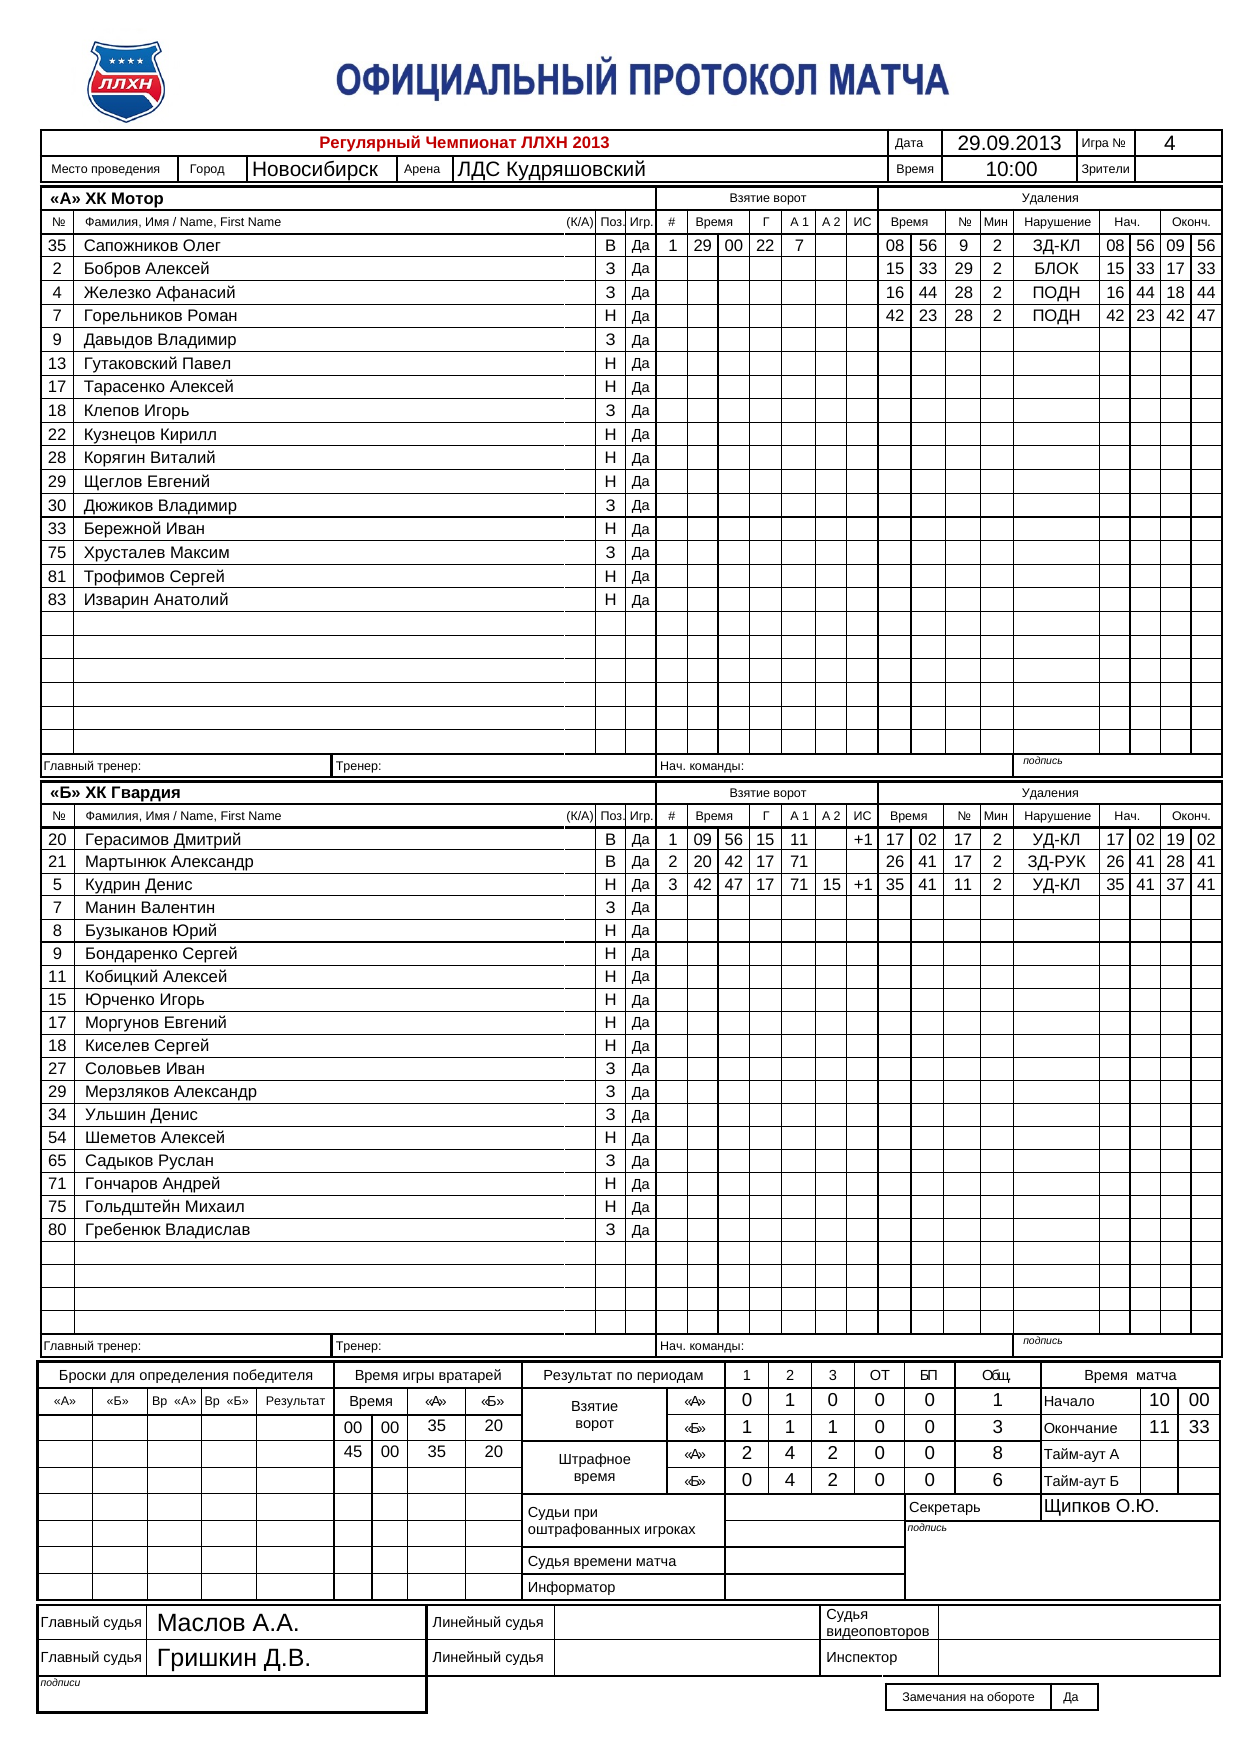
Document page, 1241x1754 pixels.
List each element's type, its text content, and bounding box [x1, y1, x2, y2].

table_cell [750, 1081, 781, 1103]
table_cell [1161, 636, 1190, 658]
table_cell [1161, 1265, 1190, 1287]
table_header ОТ [855, 1363, 904, 1387]
table_cell [1161, 989, 1190, 1011]
table_cell [981, 518, 1013, 540]
table_cell [148, 1416, 201, 1440]
table_cell [688, 1242, 717, 1264]
table_cell Время [889, 157, 941, 181]
table_cell [1014, 920, 1099, 941]
table_cell [1014, 518, 1099, 540]
table_cell [688, 470, 717, 493]
table_cell ИС [847, 211, 877, 233]
table_cell [847, 850, 877, 872]
table_header БП [905, 1363, 954, 1387]
table_cell «А» [39, 1389, 92, 1413]
table_cell [75, 1265, 564, 1287]
table_cell 09 [688, 829, 717, 849]
table_cell [719, 707, 749, 729]
table_cell [408, 1574, 465, 1599]
table_cell [1014, 730, 1099, 753]
table_cell [1161, 683, 1190, 706]
table_cell [847, 989, 877, 1011]
table_cell [912, 518, 945, 540]
table_cell [657, 1242, 687, 1264]
table_cell Время [879, 211, 945, 233]
table_cell [335, 1468, 371, 1493]
table_cell 22 [42, 423, 73, 445]
table_cell [93, 1468, 147, 1493]
table_cell [1014, 1311, 1099, 1333]
table_cell [879, 636, 910, 658]
table_cell Оконч. [1161, 805, 1221, 826]
table_cell [816, 1104, 846, 1126]
table_cell 15 [750, 829, 781, 849]
table_cell [782, 659, 815, 682]
table_cell [565, 1242, 595, 1264]
table_cell [912, 1242, 943, 1264]
table_cell [1192, 659, 1221, 682]
table_cell [1131, 989, 1160, 1011]
table_cell [847, 352, 877, 374]
table_cell [816, 1219, 846, 1241]
table_cell [816, 1288, 846, 1310]
table_cell [1161, 470, 1190, 493]
table_cell [1131, 1311, 1160, 1333]
table_cell [816, 829, 846, 849]
table_cell 2 [981, 305, 1013, 327]
table_cell [981, 659, 1013, 682]
table_cell [879, 1311, 910, 1333]
table_cell [1161, 920, 1190, 941]
table_cell УД-КЛ [1014, 874, 1099, 895]
table_cell [719, 1150, 749, 1172]
table_cell Изварин Анатолий [74, 588, 564, 611]
table_header Взятие ворот [657, 188, 877, 209]
table_header Замечания на обороте [887, 1685, 1050, 1709]
table_cell Кобицкий Алексей [75, 966, 564, 987]
table_cell [719, 423, 749, 445]
table_cell [944, 920, 980, 941]
table_cell [981, 612, 1013, 634]
table_header Время игры вратарей [335, 1363, 521, 1387]
table_cell [912, 446, 945, 469]
table_cell 0 [855, 1389, 904, 1413]
table_cell [1161, 328, 1190, 351]
table_cell [816, 850, 846, 872]
table_cell [1161, 1058, 1190, 1079]
table_cell [847, 966, 877, 987]
table_cell [944, 1196, 980, 1218]
table_cell [565, 1288, 595, 1310]
table_cell подписи [39, 1677, 425, 1711]
table_cell [782, 1035, 815, 1057]
table_cell [657, 1058, 687, 1079]
table_cell [1100, 966, 1129, 987]
table_cell Гребенюк Владислав [75, 1219, 564, 1241]
table_cell [42, 1311, 74, 1333]
table_cell [688, 730, 717, 753]
table_cell [782, 257, 815, 280]
table_cell # [657, 805, 687, 826]
table_cell 54 [42, 1127, 74, 1149]
table_cell Да [626, 1127, 655, 1149]
table_cell № [42, 211, 73, 233]
table_cell [816, 423, 846, 445]
table_cell [981, 1173, 1013, 1195]
table_cell [39, 1416, 92, 1440]
table_cell Результат [257, 1389, 333, 1413]
table_cell [565, 328, 595, 351]
table_cell [726, 1521, 904, 1546]
table_cell [626, 1288, 655, 1310]
table_cell [816, 659, 846, 682]
table_cell 2 [981, 850, 1013, 872]
table_cell 10:00 [943, 157, 1076, 181]
table_cell [565, 612, 595, 634]
table_cell Город [179, 157, 246, 181]
table_cell [688, 446, 717, 469]
table_cell [981, 1242, 1013, 1264]
table_cell Н [596, 943, 625, 964]
table_cell [1192, 989, 1221, 1011]
table_cell [657, 920, 687, 941]
table_cell [1131, 707, 1160, 729]
table_cell [565, 399, 595, 422]
table_cell [1192, 636, 1221, 658]
table_cell [912, 399, 945, 422]
table_cell [719, 1081, 749, 1103]
table_cell [912, 1196, 943, 1218]
table_cell [946, 518, 980, 540]
table_cell [1161, 1104, 1190, 1126]
table_cell 00 [335, 1416, 371, 1440]
table_cell Да [626, 1012, 655, 1033]
table_cell [782, 1242, 815, 1264]
table_cell [657, 1196, 687, 1218]
table_cell [912, 470, 945, 493]
table_cell [981, 896, 1013, 918]
table_cell [1161, 1219, 1190, 1241]
table_cell [816, 636, 846, 658]
table_cell Игр. [626, 805, 655, 826]
table_cell Н [596, 1012, 625, 1033]
table_cell [39, 1547, 92, 1573]
table_cell [1131, 423, 1160, 445]
table_cell [981, 399, 1013, 422]
table_cell 15 [1100, 257, 1129, 280]
table_cell [1100, 989, 1129, 1011]
table_cell 0 [905, 1468, 954, 1493]
table_cell 11 [1141, 1415, 1177, 1440]
table_cell [1131, 470, 1160, 493]
table_cell [1014, 1012, 1099, 1033]
table_cell [782, 376, 815, 398]
table_cell [74, 636, 564, 658]
table_cell А 1 [782, 211, 815, 233]
table_cell [1014, 1127, 1099, 1149]
table_cell [565, 1035, 595, 1057]
table_cell [565, 659, 595, 682]
table_cell [816, 966, 846, 987]
table_cell [981, 470, 1013, 493]
table_cell Да [626, 352, 655, 374]
table_cell [782, 730, 815, 753]
table_cell [750, 541, 781, 564]
table_cell 0 [726, 1468, 768, 1493]
table_cell [946, 588, 980, 611]
picture [5, 28, 1179, 129]
table_cell [1014, 328, 1099, 351]
table_cell В [596, 829, 625, 849]
table_cell [335, 1547, 371, 1573]
table_cell [847, 494, 877, 516]
table_cell [816, 235, 846, 256]
table_cell [657, 1173, 687, 1195]
table_cell [944, 966, 980, 987]
table_cell [688, 518, 717, 540]
table_cell [626, 612, 655, 634]
table_cell [1131, 730, 1160, 753]
table_cell (К/А) [565, 805, 595, 826]
table_cell 1 [769, 1389, 811, 1413]
table_cell [1192, 683, 1221, 706]
table_cell 4 [769, 1442, 811, 1467]
table_cell [688, 423, 717, 445]
table_cell [75, 1242, 564, 1264]
table_cell [373, 1468, 407, 1493]
table_header 29.09.2013 [943, 131, 1076, 155]
table_cell [912, 943, 943, 964]
table_cell 20 [42, 829, 74, 849]
table_cell [688, 352, 717, 374]
table_cell [879, 1265, 910, 1287]
table_cell [944, 989, 980, 1011]
table_cell [565, 494, 595, 516]
table_cell [879, 943, 910, 964]
table_cell [847, 541, 877, 564]
table_cell № [944, 805, 980, 826]
table_cell ПОДН [1014, 305, 1099, 327]
table_cell [1100, 588, 1129, 611]
table_cell Да [626, 1035, 655, 1057]
table_cell 33 [1131, 257, 1160, 280]
table_cell [688, 588, 717, 611]
table_cell [1192, 1242, 1221, 1264]
table_cell [816, 989, 846, 1011]
table_cell [816, 328, 846, 351]
table_cell [750, 1127, 781, 1149]
table_cell Соловьев Иван [75, 1058, 564, 1079]
table_cell [879, 683, 910, 706]
table_cell 0 [905, 1442, 954, 1467]
table_cell [39, 1441, 92, 1467]
table_cell [750, 1196, 781, 1218]
table_cell [565, 989, 595, 1011]
table_cell [944, 1150, 980, 1172]
table_cell [1131, 352, 1160, 374]
table_cell Да [626, 920, 655, 941]
table_cell [626, 636, 655, 658]
table_cell 7 [42, 896, 74, 918]
table_cell [1131, 1242, 1160, 1264]
table_cell [1100, 518, 1129, 540]
table_cell Да [626, 1173, 655, 1195]
table_cell Н [596, 966, 625, 987]
table_cell [257, 1574, 333, 1599]
table_cell [750, 659, 781, 682]
table_cell 56 [1131, 235, 1160, 256]
table_cell [1192, 1127, 1221, 1149]
table_cell [847, 612, 877, 634]
table_cell [1161, 352, 1190, 374]
table_cell [912, 328, 945, 351]
table_cell [782, 281, 815, 303]
table_cell [657, 1311, 687, 1333]
table_cell [847, 1035, 877, 1057]
table_cell 47 [1192, 305, 1221, 327]
table_cell Н [596, 376, 625, 398]
table_cell З [596, 281, 625, 303]
table_cell [981, 352, 1013, 374]
table_cell [428, 1677, 882, 1711]
table_cell [719, 1196, 749, 1218]
table_cell Линейный судья [428, 1606, 554, 1639]
table_cell [1131, 1173, 1160, 1195]
table_cell З [596, 1104, 625, 1126]
table_cell 44 [1131, 281, 1160, 303]
table_cell Информатор [523, 1575, 724, 1599]
table_cell [719, 328, 749, 351]
table_cell Бузыканов Юрий [75, 920, 564, 941]
table_cell [816, 1035, 846, 1057]
table_cell [816, 1081, 846, 1103]
table_cell [981, 1035, 1013, 1057]
table_cell В [596, 235, 625, 256]
table_cell Взятие ворот [523, 1389, 666, 1440]
table_cell 08 [879, 235, 910, 256]
table_cell [1192, 920, 1221, 941]
table_cell 22 [750, 235, 781, 256]
table_cell [912, 636, 945, 658]
table_cell [847, 1242, 877, 1264]
table_cell 23 [912, 305, 945, 327]
table_cell [719, 1265, 749, 1287]
table_cell 28 [1161, 850, 1190, 872]
table_cell [1192, 1104, 1221, 1126]
table_cell [688, 1058, 717, 1079]
table_cell [782, 943, 815, 964]
table_cell Да [626, 829, 655, 849]
table_cell [944, 1311, 980, 1333]
table_cell [1161, 494, 1190, 516]
table_header Общ. [956, 1363, 1040, 1387]
table_cell [657, 730, 687, 753]
table_cell [750, 1035, 781, 1057]
table_cell [408, 1494, 465, 1520]
table_cell 83 [42, 588, 73, 611]
table_cell [1131, 1150, 1160, 1172]
table_cell [782, 920, 815, 941]
table_cell Н [596, 920, 625, 941]
table_cell [1161, 541, 1190, 564]
table_cell [847, 1081, 877, 1103]
table_cell 3 [956, 1415, 1040, 1440]
table_cell [657, 541, 687, 564]
table_cell [565, 1265, 595, 1287]
table_header «А» ХК Мотор [42, 188, 655, 209]
table_cell [847, 281, 877, 303]
table_cell [912, 730, 945, 753]
table_cell З [596, 257, 625, 280]
table_cell Юрченко Игорь [75, 989, 564, 1011]
table_cell [879, 1242, 910, 1264]
table_cell [657, 352, 687, 374]
table_cell [565, 352, 595, 374]
table_cell [565, 541, 595, 564]
table_cell [879, 1219, 910, 1241]
table_cell 80 [42, 1219, 74, 1241]
table_cell 2 [981, 829, 1013, 849]
table_cell [657, 1288, 687, 1310]
table_cell 2 [812, 1468, 854, 1493]
table_cell [912, 352, 945, 374]
table_cell [816, 612, 846, 634]
table_cell [1161, 588, 1190, 611]
table_cell [75, 1288, 564, 1310]
table_cell [946, 707, 980, 729]
table_cell [750, 1104, 781, 1126]
table_cell Г [750, 211, 781, 233]
table_cell [565, 829, 595, 849]
table_cell Зрители [1078, 157, 1134, 181]
table_cell [782, 1173, 815, 1195]
table_cell [946, 659, 980, 682]
table_cell [719, 730, 749, 753]
table_cell «Б» [93, 1389, 147, 1413]
table_cell [1100, 1012, 1129, 1033]
table_cell Да [626, 1081, 655, 1103]
table_cell [466, 1468, 521, 1493]
table_cell [816, 305, 846, 327]
table_cell 42 [719, 850, 749, 872]
table_cell [657, 1012, 687, 1033]
table_cell [93, 1521, 147, 1546]
table_cell 26 [879, 850, 910, 872]
table_cell [1100, 1219, 1129, 1241]
table_cell [719, 683, 749, 706]
table_cell [816, 683, 846, 706]
table_cell [1014, 1081, 1099, 1103]
table_cell [750, 328, 781, 351]
table_header Удаления [879, 783, 1221, 803]
table_cell Окончание [1042, 1415, 1140, 1440]
table_cell ПОДН [1014, 281, 1099, 303]
table_cell [1014, 423, 1099, 445]
table_cell [847, 1058, 877, 1079]
table_cell [879, 659, 910, 682]
table_cell [1161, 1288, 1190, 1310]
table_cell 71 [782, 874, 815, 895]
table_cell 9 [946, 235, 980, 256]
table_cell [1131, 1104, 1160, 1126]
table_cell (К/А) [565, 211, 595, 233]
table_cell [981, 423, 1013, 445]
table_cell [981, 683, 1013, 706]
table_cell [565, 966, 595, 987]
table_cell [626, 1242, 655, 1264]
table_cell [1100, 376, 1129, 398]
table_cell Главный тренер: [42, 755, 330, 776]
table_cell [688, 612, 717, 634]
table_cell [879, 541, 910, 564]
table_cell [847, 707, 877, 729]
table_cell Ульшин Денис [75, 1104, 564, 1126]
table_cell [782, 518, 815, 540]
table_cell [688, 707, 717, 729]
table_cell 41 [912, 874, 943, 895]
table_cell [981, 588, 1013, 611]
table_cell [847, 1150, 877, 1172]
table_cell [74, 659, 564, 682]
table_cell [847, 376, 877, 398]
table_header 3 [812, 1363, 854, 1387]
table_cell [750, 683, 781, 706]
table_cell [565, 1127, 595, 1149]
table_cell 3 [657, 874, 687, 895]
table_cell [883, 1677, 1220, 1681]
table_cell подпись [1014, 1335, 1221, 1356]
table_cell [750, 1242, 781, 1264]
table_cell З [596, 1081, 625, 1103]
table_cell [657, 305, 687, 327]
table_cell [912, 1265, 943, 1287]
table_cell [719, 1035, 749, 1057]
table_cell [596, 1265, 625, 1287]
table_cell Главный тренер: [42, 1335, 330, 1356]
table_cell [750, 518, 781, 540]
table_cell [1100, 423, 1129, 445]
table_cell 17 [42, 376, 73, 398]
table_cell 75 [42, 1196, 74, 1218]
table_cell [816, 352, 846, 374]
table_cell [946, 541, 980, 564]
table_cell [373, 1494, 407, 1520]
table_cell [750, 281, 781, 303]
table_cell [939, 1606, 1219, 1639]
table_cell [750, 1012, 781, 1033]
table_cell [719, 659, 749, 682]
table_cell подпись [1014, 755, 1221, 776]
table_cell [1131, 376, 1160, 398]
table_cell [816, 1012, 846, 1033]
table_cell [688, 281, 717, 303]
table_cell [565, 1196, 595, 1218]
table_cell [596, 1311, 625, 1333]
table_cell [42, 612, 73, 634]
table_cell Садыков Руслан [75, 1150, 564, 1172]
table_cell [373, 1521, 407, 1546]
table_cell [1161, 1127, 1190, 1149]
table_cell Шеметов Алексей [75, 1127, 564, 1149]
table_cell [657, 257, 687, 280]
table_cell [565, 874, 595, 895]
table_cell Штрафное время [523, 1442, 666, 1493]
table_cell # [657, 211, 687, 233]
table_cell [1014, 565, 1099, 587]
table_cell [944, 1012, 980, 1033]
table_cell [565, 518, 595, 540]
table_cell [688, 1035, 717, 1057]
table_cell [1192, 494, 1221, 516]
table_cell [750, 636, 781, 658]
table_cell 15 [816, 874, 846, 895]
table_cell [782, 1012, 815, 1033]
table_header Игра № [1078, 131, 1134, 155]
table_cell [1131, 966, 1160, 987]
table_cell [1192, 376, 1221, 398]
table_cell [1192, 399, 1221, 422]
table_cell [74, 683, 564, 706]
table_cell [408, 1468, 465, 1493]
table_cell Хрусталев Максим [74, 541, 564, 564]
table_cell 41 [1131, 850, 1160, 872]
table_cell [782, 1104, 815, 1126]
table_cell 2 [657, 850, 687, 872]
table_cell [688, 943, 717, 964]
table_cell [688, 1265, 717, 1287]
table_cell [657, 399, 687, 422]
table_cell Давыдов Владимир [74, 328, 564, 351]
table_cell [1192, 328, 1221, 351]
table_cell 4 [42, 281, 73, 303]
table_cell 11 [42, 966, 74, 987]
table_cell [688, 1081, 717, 1103]
table_cell Время [688, 211, 749, 233]
table_cell Да [626, 874, 655, 895]
table_cell [719, 565, 749, 587]
table_cell 00 [719, 235, 749, 256]
table_cell [847, 1173, 877, 1195]
table_cell [719, 920, 749, 941]
table_cell [596, 1242, 625, 1264]
table_cell [946, 612, 980, 634]
table_cell [944, 1058, 980, 1079]
table_cell Время [688, 805, 749, 826]
table_cell 1 [956, 1389, 1040, 1413]
table_cell [1192, 352, 1221, 374]
table_cell [750, 1150, 781, 1172]
table_cell Да [626, 376, 655, 398]
table_cell [847, 730, 877, 753]
table_cell [565, 1219, 595, 1241]
table_cell [750, 494, 781, 516]
table_cell Да [626, 281, 655, 303]
table_cell [879, 1035, 910, 1057]
table_cell [719, 1058, 749, 1079]
table_cell [879, 1081, 910, 1103]
table_cell [565, 683, 595, 706]
table_cell [912, 612, 945, 634]
table_cell [847, 1265, 877, 1287]
table_cell [816, 399, 846, 422]
table_cell [1100, 1265, 1129, 1287]
table_cell 1 [812, 1415, 854, 1440]
table_cell Сапожников Олег [74, 235, 564, 256]
table_cell [202, 1416, 256, 1440]
table_cell [1192, 1196, 1221, 1218]
table_cell Да [626, 966, 655, 987]
table_cell [1100, 612, 1129, 634]
table_cell [912, 588, 945, 611]
table_cell [912, 920, 943, 941]
table_cell Н [596, 423, 625, 445]
table_cell [816, 1058, 846, 1079]
table_cell [1100, 494, 1129, 516]
table_cell [912, 1104, 943, 1126]
table_cell [596, 683, 625, 706]
table_cell [816, 896, 846, 918]
table_cell 26 [1100, 850, 1129, 872]
table_cell 35 [42, 235, 73, 256]
table_cell 42 [879, 305, 910, 327]
table_cell [816, 1265, 846, 1287]
table_cell [1161, 612, 1190, 634]
table_cell [1161, 1012, 1190, 1033]
table_cell Да [626, 588, 655, 611]
table_cell Да [626, 1104, 655, 1126]
table_cell 42 [1100, 305, 1129, 327]
table_cell [981, 1219, 1013, 1241]
table_cell [719, 1012, 749, 1033]
table_cell 56 [912, 235, 945, 256]
table_cell [1014, 352, 1099, 374]
table_cell [1131, 1288, 1160, 1310]
table_cell [719, 399, 749, 422]
table_cell [657, 659, 687, 682]
table_cell 1 [657, 235, 687, 256]
table_cell [750, 470, 781, 493]
table_cell 29 [688, 235, 717, 256]
table_cell [782, 636, 815, 658]
table_cell [847, 1012, 877, 1033]
table_cell [42, 707, 73, 729]
table_cell 81 [42, 565, 73, 587]
table_cell Дюжиков Владимир [74, 494, 564, 516]
table_cell [944, 1288, 980, 1310]
table_cell [816, 943, 846, 964]
table_cell [93, 1574, 147, 1599]
table_cell [565, 305, 595, 327]
table_cell 5 [42, 874, 74, 895]
table_cell [1100, 1311, 1129, 1333]
table_cell [719, 943, 749, 964]
table_cell [944, 1173, 980, 1195]
table_cell [1131, 518, 1160, 540]
table_cell [782, 989, 815, 1011]
table_cell [657, 943, 687, 964]
table_cell [466, 1494, 521, 1520]
table_cell [1192, 1012, 1221, 1033]
table_cell [1192, 1081, 1221, 1103]
table_cell [688, 1127, 717, 1149]
table_cell +1 [847, 829, 877, 849]
table_cell [657, 683, 687, 706]
table_cell [1136, 157, 1221, 181]
table_cell Да [626, 565, 655, 587]
table_cell [879, 565, 910, 587]
table_cell [750, 612, 781, 634]
table_cell [688, 636, 717, 658]
table_cell Инспектор [821, 1640, 938, 1675]
table_cell 20 [688, 850, 717, 872]
table_cell [750, 966, 781, 987]
table_cell [148, 1521, 201, 1546]
table_cell [1161, 659, 1190, 682]
table_cell [1100, 1196, 1129, 1218]
table_cell [75, 1311, 564, 1333]
table_cell [816, 446, 846, 469]
table_cell [782, 588, 815, 611]
table_cell Н [596, 305, 625, 327]
table_cell В [596, 850, 625, 872]
table_cell Тайм-аут Б [1042, 1468, 1140, 1493]
table_cell [847, 943, 877, 964]
table_cell 56 [1192, 235, 1221, 256]
table_cell [946, 565, 980, 587]
table_cell [466, 1574, 521, 1599]
table_cell [1131, 494, 1160, 516]
table_cell [1014, 494, 1099, 516]
table_cell [944, 1127, 980, 1149]
table_cell [816, 707, 846, 729]
table_cell [1192, 943, 1221, 964]
table_cell 9 [42, 328, 73, 351]
table_cell [1100, 1035, 1129, 1057]
table_cell [879, 518, 910, 540]
table_cell [657, 565, 687, 587]
table_cell [1100, 1058, 1129, 1079]
table_cell [565, 730, 595, 753]
table_cell 19 [1161, 829, 1190, 849]
table_cell 0 [905, 1415, 954, 1440]
table_cell [657, 1265, 687, 1287]
table_cell 21 [42, 850, 74, 872]
table_cell Арена [398, 157, 452, 181]
table_cell Да [626, 850, 655, 872]
table_cell [981, 446, 1013, 469]
table_cell [981, 943, 1013, 964]
table_cell УД-КЛ [1014, 829, 1099, 849]
table_cell [879, 470, 910, 493]
table_cell [944, 1081, 980, 1103]
table_cell [912, 659, 945, 682]
table_cell [565, 235, 595, 256]
table_cell 11 [944, 874, 980, 895]
table_cell [596, 636, 625, 658]
table_cell [750, 707, 781, 729]
table_cell [1192, 423, 1221, 445]
table_cell [657, 470, 687, 493]
table_cell [688, 1311, 717, 1333]
table_cell Мартынюк Александр [75, 850, 564, 872]
table_cell Маслов А.А. [147, 1606, 425, 1639]
table_cell [719, 1242, 749, 1264]
table_cell [1192, 730, 1221, 753]
table_cell [719, 966, 749, 987]
table_cell [657, 518, 687, 540]
table_cell [981, 1265, 1013, 1287]
table_cell 8 [42, 920, 74, 941]
table_cell [719, 1311, 749, 1333]
table_cell [981, 989, 1013, 1011]
table_cell [946, 730, 980, 753]
table_cell [1014, 1173, 1099, 1195]
table_cell [688, 1150, 717, 1172]
table_cell Нарушение [1014, 211, 1099, 233]
table_cell [565, 896, 595, 918]
table_cell [912, 1081, 943, 1103]
table_cell [1131, 565, 1160, 587]
table_cell [1192, 1265, 1221, 1287]
table_cell [257, 1441, 333, 1467]
table_cell Манин Валентин [75, 896, 564, 918]
table_cell [981, 730, 1013, 753]
table_cell [912, 565, 945, 587]
table_cell [981, 920, 1013, 941]
table_cell 56 [719, 829, 749, 849]
table_cell 28 [42, 446, 73, 469]
table_cell БЛОК [1014, 257, 1099, 280]
table_cell [565, 1012, 595, 1033]
table_cell 0 [812, 1389, 854, 1413]
table_cell [847, 1288, 877, 1310]
table_cell [782, 683, 815, 706]
table_cell [782, 423, 815, 445]
table_cell № [946, 211, 980, 233]
table_cell [626, 707, 655, 729]
table_cell Н [596, 1127, 625, 1149]
table_cell [1100, 1173, 1129, 1195]
table_cell [816, 470, 846, 493]
table_cell [1161, 1311, 1190, 1333]
table_cell Да [626, 494, 655, 516]
table_cell 2 [726, 1442, 768, 1467]
table_cell Да [626, 518, 655, 540]
table_cell 18 [42, 399, 73, 422]
table_cell [1014, 446, 1099, 469]
table_cell Гришкин Д.В. [147, 1640, 425, 1675]
table_cell [944, 1242, 980, 1264]
table_cell [1161, 966, 1190, 987]
table_cell [847, 588, 877, 611]
table_cell 2 [981, 235, 1013, 256]
table_cell [847, 470, 877, 493]
table_cell [1014, 588, 1099, 611]
table_cell 37 [1161, 874, 1190, 895]
table_cell [1100, 707, 1129, 729]
table_cell [726, 1495, 904, 1520]
table_cell [74, 612, 564, 634]
table_cell [74, 730, 564, 753]
table_cell [688, 966, 717, 987]
table_cell [657, 966, 687, 987]
table_cell 18 [1161, 281, 1190, 303]
table_cell [1014, 1219, 1099, 1241]
table_cell [750, 588, 781, 611]
table_cell [626, 659, 655, 682]
table_cell [782, 399, 815, 422]
table_cell [879, 352, 910, 374]
table_cell [1100, 1104, 1129, 1126]
table_cell [373, 1547, 407, 1573]
table_cell [335, 1574, 371, 1599]
table_cell [1131, 943, 1160, 964]
table_cell [1179, 1468, 1219, 1493]
table_cell [42, 730, 73, 753]
table_cell 17 [750, 874, 781, 895]
table_cell [688, 541, 717, 564]
table_cell [1131, 683, 1160, 706]
table_cell [981, 707, 1013, 729]
table_cell [257, 1468, 333, 1493]
table_cell [1161, 446, 1190, 469]
table_cell Нач. [1100, 805, 1160, 826]
table_cell [657, 588, 687, 611]
table_cell [782, 1058, 815, 1079]
table_cell 35 [879, 874, 910, 895]
table_cell [912, 1311, 943, 1333]
table_cell [912, 423, 945, 445]
table_cell [981, 1288, 1013, 1310]
table_cell [782, 1265, 815, 1287]
table_cell 09 [1161, 235, 1190, 256]
table_cell [1131, 636, 1160, 658]
table_cell [657, 612, 687, 634]
table_cell 1 [726, 1415, 768, 1440]
table_cell 02 [1131, 829, 1160, 849]
table_cell [1179, 1441, 1219, 1467]
table_cell [1161, 1150, 1190, 1172]
table_cell [847, 305, 877, 327]
table_cell [912, 1219, 943, 1241]
table_cell [1100, 896, 1129, 918]
table_cell 17 [879, 829, 910, 849]
table_cell [847, 257, 877, 280]
table_cell [257, 1494, 333, 1520]
table_cell [782, 1081, 815, 1103]
table_cell 44 [1192, 281, 1221, 303]
table_cell 35 [408, 1416, 465, 1440]
table_cell [879, 399, 910, 422]
table_cell [847, 683, 877, 706]
table_cell [688, 494, 717, 516]
table_cell 28 [946, 305, 980, 327]
table_cell [1014, 1288, 1099, 1310]
table_cell 75 [42, 541, 73, 564]
table_cell [202, 1468, 256, 1493]
table_cell [946, 446, 980, 469]
table_cell Да [626, 989, 655, 1011]
table_cell [750, 896, 781, 918]
table_header «Б» ХК Гвардия [42, 783, 655, 803]
table_cell [1131, 1081, 1160, 1103]
table_header Удаления [879, 188, 1221, 209]
table_cell [879, 1104, 910, 1126]
table_cell Горельников Роман [74, 305, 564, 327]
table_cell [93, 1441, 147, 1467]
table_cell [946, 683, 980, 706]
table_cell А 2 [816, 211, 846, 233]
table_cell [1192, 966, 1221, 987]
table_cell [1100, 730, 1129, 753]
table_cell Трофимов Сергей [74, 565, 564, 587]
table_cell [1100, 1081, 1129, 1103]
table_cell [565, 1173, 595, 1195]
table_cell [879, 966, 910, 987]
table_cell [782, 446, 815, 469]
table_cell [1161, 565, 1190, 587]
table_cell [1192, 565, 1221, 587]
table_cell 17 [1161, 257, 1190, 280]
table_cell 41 [1192, 874, 1221, 895]
table_cell [148, 1574, 201, 1599]
table_cell [1100, 920, 1129, 941]
table_cell [1131, 588, 1160, 611]
table_cell [1192, 518, 1221, 540]
table_cell [719, 1173, 749, 1195]
table_cell [1161, 730, 1190, 753]
table_cell [816, 565, 846, 587]
table_cell [565, 565, 595, 587]
table_cell [750, 565, 781, 587]
table_cell [1131, 399, 1160, 422]
table_cell 30 [42, 494, 73, 516]
table_cell [688, 376, 717, 398]
table_cell [879, 494, 910, 516]
table_cell [912, 541, 945, 564]
table_cell [782, 1288, 815, 1310]
table_cell Г [750, 805, 781, 826]
table_cell [688, 257, 717, 280]
table_cell [750, 376, 781, 398]
table_cell 10 [1141, 1389, 1177, 1413]
table_cell [719, 518, 749, 540]
table_cell [93, 1494, 147, 1520]
table_cell Да [626, 305, 655, 327]
table_cell [565, 257, 595, 280]
table_cell 28 [946, 281, 980, 303]
table_cell [782, 494, 815, 516]
table_cell 15 [42, 989, 74, 1011]
table_cell З [596, 328, 625, 351]
table_cell [782, 470, 815, 493]
table_cell [688, 1288, 717, 1310]
table_cell [944, 1219, 980, 1241]
table_cell Мерзляков Александр [75, 1081, 564, 1103]
table_cell 4 [769, 1468, 811, 1493]
table_cell Да [626, 446, 655, 469]
table_cell ЗД-РУК [1014, 850, 1099, 872]
table_cell [946, 423, 980, 445]
table_cell 17 [1100, 829, 1129, 849]
table_cell 2 [981, 257, 1013, 280]
table_cell [719, 376, 749, 398]
table_cell «Б» [668, 1468, 724, 1493]
table_cell [596, 707, 625, 729]
table_cell [816, 257, 846, 280]
table_cell «А» [668, 1442, 724, 1467]
table_cell подпись [906, 1522, 1219, 1599]
table_cell [981, 1104, 1013, 1126]
table_cell Да [626, 257, 655, 280]
table_cell [565, 636, 595, 658]
table_cell [688, 399, 717, 422]
table_cell Тренер: [333, 755, 655, 776]
table_cell Н [596, 1035, 625, 1057]
table_cell [939, 1640, 1219, 1675]
table_cell 08 [1100, 235, 1129, 256]
table_cell З [596, 896, 625, 918]
table_cell [816, 376, 846, 398]
table_cell 71 [42, 1173, 74, 1195]
table_cell [565, 1150, 595, 1172]
table_cell [750, 943, 781, 964]
table_cell 00 [373, 1416, 407, 1440]
table_cell [1100, 470, 1129, 493]
table_cell Корягин Виталий [74, 446, 564, 469]
table_cell [555, 1640, 819, 1675]
table_cell [944, 943, 980, 964]
table_cell [1100, 565, 1129, 587]
table_cell [981, 376, 1013, 398]
table_cell 13 [42, 352, 73, 374]
table_cell [335, 1521, 371, 1546]
table_cell 27 [42, 1058, 74, 1079]
table_cell 1 [769, 1415, 811, 1440]
table_cell [688, 683, 717, 706]
table_cell [688, 920, 717, 941]
table_cell [847, 659, 877, 682]
table_cell [1014, 399, 1099, 422]
table_cell [1131, 1012, 1160, 1033]
table_cell [847, 636, 877, 658]
table_cell Начало [1042, 1389, 1140, 1413]
table_cell Н [596, 989, 625, 1011]
table_cell [1100, 446, 1129, 469]
table_cell Нач. команды: [657, 755, 1012, 776]
table_cell [1100, 1150, 1129, 1172]
table_cell [879, 989, 910, 1011]
table_cell [1131, 446, 1160, 469]
table_cell Фамилия, Имя / Name, First Name [74, 211, 565, 233]
table_cell [1014, 1104, 1099, 1126]
table_cell [879, 1012, 910, 1033]
table_cell [657, 1127, 687, 1149]
table_cell [688, 565, 717, 587]
table_cell [782, 1196, 815, 1218]
table_cell [944, 1104, 980, 1126]
table_cell [1100, 659, 1129, 682]
table_cell [1131, 1035, 1160, 1057]
table_cell [1014, 470, 1099, 493]
table_header 2 [769, 1363, 811, 1387]
table_cell [912, 896, 943, 918]
table_cell [750, 1173, 781, 1195]
table_cell [719, 281, 749, 303]
table_cell 23 [1131, 305, 1160, 327]
table_cell [847, 328, 877, 351]
table_cell [1161, 423, 1190, 445]
table_cell [1014, 966, 1099, 987]
table_cell Нач. [1100, 211, 1160, 233]
table_cell Да [626, 896, 655, 918]
table_cell Место проведения [42, 157, 177, 181]
table_cell 02 [912, 829, 943, 849]
table_cell [1192, 707, 1221, 729]
table_cell [912, 376, 945, 398]
table_cell [1192, 1058, 1221, 1079]
table_cell [750, 257, 781, 280]
table_cell [1014, 943, 1099, 964]
table_cell 1 [657, 829, 687, 849]
table_cell [626, 1265, 655, 1287]
table_cell Н [596, 1196, 625, 1218]
table_cell +1 [847, 874, 877, 895]
table_cell Фамилия, Имя / Name, First Name [75, 805, 565, 826]
table_cell [1014, 989, 1099, 1011]
table_cell [847, 920, 877, 941]
table_cell А 1 [782, 805, 815, 826]
table_cell [657, 423, 687, 445]
table_cell Бобров Алексей [74, 257, 564, 280]
table_cell [816, 1127, 846, 1149]
table_cell Да [626, 1196, 655, 1218]
table_cell [1131, 896, 1160, 918]
table_cell Кудрин Денис [75, 874, 564, 895]
table_cell Н [596, 588, 625, 611]
table_cell [1131, 612, 1160, 634]
table_cell [726, 1548, 904, 1573]
table_cell [1161, 1196, 1190, 1218]
table_cell [1014, 612, 1099, 634]
table_cell [750, 446, 781, 469]
table_cell [912, 1058, 943, 1079]
table_cell [946, 328, 980, 351]
table_cell 41 [912, 850, 943, 872]
table_cell Главный судья [39, 1640, 146, 1675]
table_header 4 [1136, 131, 1221, 155]
table_cell [946, 399, 980, 422]
table_cell [202, 1494, 256, 1520]
table_cell [657, 1150, 687, 1172]
table_cell [565, 1104, 595, 1126]
table_cell [565, 850, 595, 872]
table_cell 7 [42, 305, 73, 327]
table_cell [750, 730, 781, 753]
table_cell [202, 1574, 256, 1599]
table_cell [1100, 399, 1129, 422]
table_cell Поз. [596, 805, 625, 826]
table_cell 18 [42, 1035, 74, 1057]
table_cell 42 [688, 874, 717, 895]
table_cell [750, 1058, 781, 1079]
table_cell [1100, 943, 1129, 964]
table_cell [816, 281, 846, 303]
table_cell 33 [42, 518, 73, 540]
table_cell [816, 1196, 846, 1218]
table_cell [1100, 683, 1129, 706]
table_cell [816, 1150, 846, 1172]
table_cell [555, 1606, 819, 1639]
table_cell [946, 494, 980, 516]
table_cell [1161, 896, 1190, 918]
table_cell Оконч. [1161, 211, 1221, 233]
table_cell [719, 352, 749, 374]
table_cell [750, 423, 781, 445]
table_cell [750, 1265, 781, 1287]
table_cell 2 [981, 874, 1013, 895]
table_cell [981, 328, 1013, 351]
table_cell [816, 730, 846, 753]
table_cell [1192, 896, 1221, 918]
table_cell 0 [726, 1389, 768, 1413]
table_cell [981, 1311, 1013, 1333]
table_cell [1192, 541, 1221, 564]
table_cell Вр «Б» [202, 1389, 256, 1413]
table_cell [1100, 1288, 1129, 1310]
table_cell [1192, 1288, 1221, 1310]
table_cell [93, 1547, 147, 1573]
table_cell [816, 494, 846, 516]
table_cell Гончаров Андрей [75, 1173, 564, 1195]
table_cell [981, 565, 1013, 587]
table_cell [1131, 328, 1160, 351]
table_cell 42 [1161, 305, 1190, 327]
table_cell [42, 636, 73, 658]
table_cell [782, 305, 815, 327]
table_cell [912, 1288, 943, 1310]
table_cell [981, 494, 1013, 516]
table_cell Н [596, 518, 625, 540]
table_cell [565, 707, 595, 729]
table_cell А 2 [816, 805, 846, 826]
table_cell [816, 541, 846, 564]
table_cell [750, 1288, 781, 1310]
table_header Да [1052, 1685, 1097, 1709]
table_cell [657, 328, 687, 351]
table_cell [1161, 943, 1190, 964]
table_cell [657, 1104, 687, 1126]
table_cell [1100, 1242, 1129, 1264]
table_cell [1014, 659, 1099, 682]
table_cell [565, 376, 595, 398]
table_cell Да [626, 1058, 655, 1079]
table_cell «Б» [668, 1415, 724, 1440]
table_cell [879, 612, 910, 634]
table_header Регулярный Чемпионат ЛЛХН 2013 [42, 131, 887, 155]
table_cell [1014, 1035, 1099, 1057]
table_cell 41 [1131, 874, 1160, 895]
table_cell [1131, 1058, 1160, 1079]
table_cell 45 [335, 1441, 371, 1467]
table_cell 16 [1100, 281, 1129, 303]
table_cell [1014, 1196, 1099, 1218]
table_cell [782, 896, 815, 918]
table_cell [782, 352, 815, 374]
table_cell [1192, 1173, 1221, 1195]
table_cell Главный судья [39, 1606, 146, 1639]
table_header Броски для определения победителя [39, 1363, 333, 1387]
table_cell 16 [879, 281, 910, 303]
table_cell [257, 1416, 333, 1440]
table_cell Да [626, 1219, 655, 1241]
table_cell [335, 1494, 371, 1520]
table_cell [944, 896, 980, 918]
table_cell [879, 1058, 910, 1079]
table_cell [782, 612, 815, 634]
table_cell [719, 588, 749, 611]
table_cell [1014, 896, 1099, 918]
table_cell ЛДС Кудряшовский [454, 157, 887, 181]
table_cell Да [626, 399, 655, 422]
table_cell 2 [42, 257, 73, 280]
table_cell [42, 683, 73, 706]
table_cell [1131, 541, 1160, 564]
table_cell [466, 1547, 521, 1573]
table_cell [1161, 1081, 1190, 1103]
table_cell Игр. [626, 211, 655, 233]
table_cell [1014, 683, 1099, 706]
table_cell 0 [855, 1415, 904, 1440]
table_cell [657, 707, 687, 729]
table_cell [719, 1219, 749, 1241]
table_cell Нач. команды: [657, 1335, 1012, 1356]
table_cell [1192, 1311, 1221, 1333]
table_cell Н [596, 446, 625, 469]
table_cell [148, 1547, 201, 1573]
table_cell [565, 1081, 595, 1103]
table_cell [42, 659, 73, 682]
table_cell [816, 920, 846, 941]
table_cell [1141, 1468, 1177, 1493]
table_cell Да [626, 470, 655, 493]
table_cell Клепов Игорь [74, 399, 564, 422]
table_cell [782, 1311, 815, 1333]
table_cell [750, 305, 781, 327]
table_cell [1161, 1035, 1190, 1057]
table_cell [981, 1196, 1013, 1218]
table_cell [257, 1521, 333, 1546]
table_cell [816, 1242, 846, 1264]
table_cell Новосибирск [248, 157, 396, 181]
table_cell Железко Афанасий [74, 281, 564, 303]
table_cell [42, 1288, 74, 1310]
table_cell Н [596, 1173, 625, 1195]
table_cell Судья видеоповторов [821, 1606, 938, 1639]
table_cell [626, 1311, 655, 1333]
table_cell [657, 636, 687, 658]
table_cell З [596, 1058, 625, 1079]
table_cell [719, 446, 749, 469]
table_cell [1161, 1173, 1190, 1195]
table_cell [1161, 518, 1190, 540]
table_cell [782, 1127, 815, 1149]
table_cell 2 [812, 1442, 854, 1467]
table_cell [750, 989, 781, 1011]
table_cell [596, 612, 625, 634]
table_cell 29 [42, 470, 73, 493]
table_cell 41 [1192, 850, 1221, 872]
table_cell [719, 989, 749, 1011]
table_cell [782, 1150, 815, 1172]
table_cell [565, 281, 595, 303]
table_cell [944, 1265, 980, 1287]
table_cell [39, 1521, 92, 1546]
table_cell [1014, 1265, 1099, 1287]
table_cell 47 [719, 874, 749, 895]
table_cell [1099, 1682, 1220, 1711]
table_cell Бережной Иван [74, 518, 564, 540]
table_cell [944, 1035, 980, 1057]
table_cell [74, 707, 564, 729]
table_cell [847, 518, 877, 540]
table_cell [782, 328, 815, 351]
table_cell [879, 328, 910, 351]
table_cell Да [626, 1150, 655, 1172]
table_cell Судья времени матча [523, 1548, 724, 1573]
table_cell Н [596, 470, 625, 493]
table_cell [847, 446, 877, 469]
table_cell Секретарь [906, 1495, 1040, 1520]
table_cell З [596, 1150, 625, 1172]
table_cell [565, 920, 595, 941]
table_cell 20 [466, 1416, 521, 1440]
table_cell [657, 896, 687, 918]
table_cell [39, 1494, 92, 1520]
table_cell 17 [42, 1012, 74, 1033]
table_header Время матча [1042, 1363, 1219, 1387]
table_cell З [596, 494, 625, 516]
table_cell Да [626, 423, 655, 445]
table_cell [879, 920, 910, 941]
table_cell Судьи при оштрафованных игроках [523, 1495, 724, 1546]
table_cell 65 [42, 1150, 74, 1172]
table_cell [1100, 636, 1129, 658]
table_cell [93, 1416, 147, 1440]
table_cell [719, 1104, 749, 1126]
table_cell Да [626, 235, 655, 256]
table_cell [879, 1127, 910, 1149]
table_cell Мин [981, 211, 1013, 233]
table_cell [981, 966, 1013, 987]
table_cell «Б » [466, 1389, 521, 1413]
table_cell «А» [668, 1389, 724, 1413]
table_cell [981, 1150, 1013, 1172]
table_cell [879, 707, 910, 729]
table_cell [1100, 1127, 1129, 1149]
table_cell [1192, 1035, 1221, 1057]
table_cell 33 [912, 257, 945, 280]
table_cell [1131, 1265, 1160, 1287]
table_cell [782, 966, 815, 987]
table_cell 00 [1179, 1389, 1219, 1413]
table_cell [847, 1104, 877, 1126]
table_cell 17 [944, 829, 980, 849]
table_cell ИС [847, 805, 877, 826]
table_cell [1192, 1150, 1221, 1172]
table_cell [879, 730, 910, 753]
table_cell Да [626, 541, 655, 564]
table_cell [565, 588, 595, 611]
table_cell [879, 1173, 910, 1195]
table_cell [1131, 1219, 1160, 1241]
table_cell 8 [956, 1442, 1040, 1467]
table_cell Киселев Сергей [75, 1035, 564, 1057]
table_cell [688, 659, 717, 682]
table_cell Время [335, 1389, 407, 1413]
table_cell Тайм-аут А [1042, 1441, 1140, 1467]
table_cell Н [596, 565, 625, 587]
table_cell [879, 1150, 910, 1172]
table_cell [879, 1288, 910, 1310]
table_cell [879, 896, 910, 918]
table_cell [719, 1127, 749, 1149]
table_cell [565, 1058, 595, 1079]
table_cell 20 [466, 1441, 521, 1467]
table_cell [657, 494, 687, 516]
table_cell [1192, 1219, 1221, 1241]
table_cell [847, 1196, 877, 1218]
table_cell [1131, 920, 1160, 941]
table_cell [688, 1104, 717, 1126]
table_cell [1192, 446, 1221, 469]
table_cell [912, 1173, 943, 1195]
table_cell [912, 683, 945, 706]
table_cell [782, 1219, 815, 1241]
table_cell [750, 1219, 781, 1241]
table_cell [202, 1547, 256, 1573]
table_cell [565, 943, 595, 964]
table_cell [879, 376, 910, 398]
table_cell 17 [750, 850, 781, 872]
table_cell [688, 305, 717, 327]
table_cell З [596, 1219, 625, 1241]
table_cell [148, 1494, 201, 1520]
table_cell [148, 1441, 201, 1467]
table_cell [981, 1127, 1013, 1149]
table_cell Гутаковский Павел [74, 352, 564, 374]
table_cell [847, 1311, 877, 1333]
table_cell [719, 541, 749, 564]
table_cell [912, 966, 943, 987]
table_cell [626, 730, 655, 753]
table_cell З [596, 399, 625, 422]
table_cell [148, 1468, 201, 1493]
table_cell [912, 1035, 943, 1057]
table_cell [750, 1311, 781, 1333]
table_cell [688, 1219, 717, 1241]
table_cell [1192, 470, 1221, 493]
table_cell [1014, 376, 1099, 398]
table_cell [408, 1547, 465, 1573]
table_cell 11 [782, 829, 815, 849]
table_cell [688, 328, 717, 351]
table_cell [912, 494, 945, 516]
table_cell [39, 1574, 92, 1599]
table_cell [981, 636, 1013, 658]
table_cell [879, 423, 910, 445]
table_cell Да [626, 328, 655, 351]
table_cell Линейный судья [428, 1640, 554, 1675]
table_cell Вр «А» [148, 1389, 201, 1413]
table_cell [847, 235, 877, 256]
table_cell Да [626, 943, 655, 964]
table_cell [202, 1521, 256, 1546]
table_cell [946, 352, 980, 374]
table_cell [657, 446, 687, 469]
table_cell [42, 1265, 74, 1287]
table_cell 29 [946, 257, 980, 280]
table_cell [847, 399, 877, 422]
table_cell [202, 1441, 256, 1467]
table_cell [946, 636, 980, 658]
table_cell [688, 1173, 717, 1195]
table_cell 44 [912, 281, 945, 303]
table_cell [847, 1127, 877, 1149]
table_cell [42, 1242, 74, 1264]
table_cell 71 [782, 850, 815, 872]
table_cell [596, 730, 625, 753]
table_cell [626, 683, 655, 706]
table_cell [657, 1219, 687, 1241]
table_cell [408, 1521, 465, 1546]
table_cell [782, 541, 815, 564]
table_cell [719, 896, 749, 918]
table_cell [726, 1575, 904, 1599]
table_cell «А» [408, 1389, 465, 1413]
table_cell [1014, 636, 1099, 658]
table_cell Тарасенко Алексей [74, 376, 564, 398]
table_cell 9 [42, 943, 74, 964]
table_cell [816, 1173, 846, 1195]
table_cell 15 [879, 257, 910, 280]
table_cell [657, 281, 687, 303]
table_cell [596, 1288, 625, 1310]
table_cell Тренер: [333, 1335, 655, 1356]
table_cell [782, 565, 815, 587]
table_cell [719, 1288, 749, 1310]
table_cell [912, 1012, 943, 1033]
table_cell [1100, 352, 1129, 374]
table_cell [1014, 1058, 1099, 1079]
table_cell [1161, 1242, 1190, 1264]
table_cell [1100, 328, 1129, 351]
table_cell 6 [956, 1468, 1040, 1493]
table_cell [719, 636, 749, 658]
table_cell [816, 518, 846, 540]
table_cell № [42, 805, 74, 826]
table_cell [981, 541, 1013, 564]
table_cell [1192, 612, 1221, 634]
table_cell [847, 423, 877, 445]
table_cell [565, 470, 595, 493]
table_cell [657, 1035, 687, 1057]
table_header Результат по периодам [523, 1363, 724, 1387]
table_cell [719, 305, 749, 327]
table_cell [657, 1081, 687, 1103]
table_header Дата [889, 131, 941, 155]
table_cell 00 [373, 1441, 407, 1467]
table_cell [981, 1081, 1013, 1103]
table_cell Герасимов Дмитрий [75, 829, 564, 849]
table_cell [847, 1219, 877, 1241]
table_cell [912, 1150, 943, 1172]
table_cell 34 [42, 1104, 74, 1126]
table_cell [1192, 588, 1221, 611]
table_cell [719, 257, 749, 280]
table_cell [912, 989, 943, 1011]
table_cell [750, 399, 781, 422]
table_cell [719, 494, 749, 516]
table_cell [782, 707, 815, 729]
table_cell Бондаренко Сергей [75, 943, 564, 964]
table_cell [565, 446, 595, 469]
table_cell [879, 1196, 910, 1218]
table_cell Н [596, 874, 625, 895]
table_cell 0 [855, 1468, 904, 1493]
table_cell [1161, 376, 1190, 398]
table_cell [1131, 1196, 1160, 1218]
table_cell 35 [1100, 874, 1129, 895]
table_cell Щеглов Евгений [74, 470, 564, 493]
table_cell Гольдштейн Михаил [75, 1196, 564, 1218]
table_cell [688, 1196, 717, 1218]
table_cell Н [596, 352, 625, 374]
table_cell [879, 446, 910, 469]
table_cell [1014, 1242, 1099, 1264]
table_header 1 [726, 1363, 768, 1387]
table_cell [847, 896, 877, 918]
table_header Взятие ворот [657, 783, 877, 803]
table_cell [981, 1012, 1013, 1033]
table_cell [912, 1127, 943, 1149]
table_cell [1014, 541, 1099, 564]
table_cell Моргунов Евгений [75, 1012, 564, 1033]
table_cell [688, 989, 717, 1011]
table_cell 33 [1192, 257, 1221, 280]
table_cell [1161, 399, 1190, 422]
table_cell [946, 376, 980, 398]
table_cell 17 [944, 850, 980, 872]
table_cell [565, 423, 595, 445]
table_cell [1161, 707, 1190, 729]
table_cell 2 [981, 281, 1013, 303]
table_cell Время [879, 805, 943, 826]
table_cell [879, 588, 910, 611]
table_cell [1141, 1441, 1177, 1467]
table_cell [688, 1012, 717, 1033]
table_cell 0 [855, 1442, 904, 1467]
table_cell 02 [1192, 829, 1221, 849]
table_cell [946, 470, 980, 493]
table_cell Щипков О.Ю. [1042, 1495, 1219, 1520]
table_cell З [596, 541, 625, 564]
table_cell 35 [408, 1441, 465, 1467]
table_cell [596, 659, 625, 682]
table_cell Нарушение [1014, 805, 1099, 826]
table_cell [750, 920, 781, 941]
table_cell [847, 565, 877, 587]
table_cell 33 [1179, 1415, 1219, 1440]
table_cell [688, 896, 717, 918]
table_cell [1100, 541, 1129, 564]
table_cell [1014, 1150, 1099, 1172]
table_cell 29 [42, 1081, 74, 1103]
table_cell [1014, 707, 1099, 729]
table_cell [466, 1521, 521, 1546]
table_cell [657, 376, 687, 398]
table_cell [981, 1058, 1013, 1079]
table_cell [257, 1547, 333, 1573]
table_cell [1131, 1127, 1160, 1149]
table_cell [750, 352, 781, 374]
table_cell [373, 1574, 407, 1599]
table_cell ЗД-КЛ [1014, 235, 1099, 256]
table_cell [1131, 659, 1160, 682]
table_cell [657, 989, 687, 1011]
table_cell [912, 707, 945, 729]
table_cell [39, 1468, 92, 1493]
table_cell Поз. [596, 211, 625, 233]
table_cell Мин [981, 805, 1013, 826]
table_cell 7 [782, 235, 815, 256]
table_cell [719, 470, 749, 493]
table_cell Кузнецов Кирилл [74, 423, 564, 445]
table_cell [816, 1311, 846, 1333]
table_cell 0 [905, 1389, 954, 1413]
table_cell [816, 588, 846, 611]
table_cell [719, 612, 749, 634]
table_cell [565, 1311, 595, 1333]
